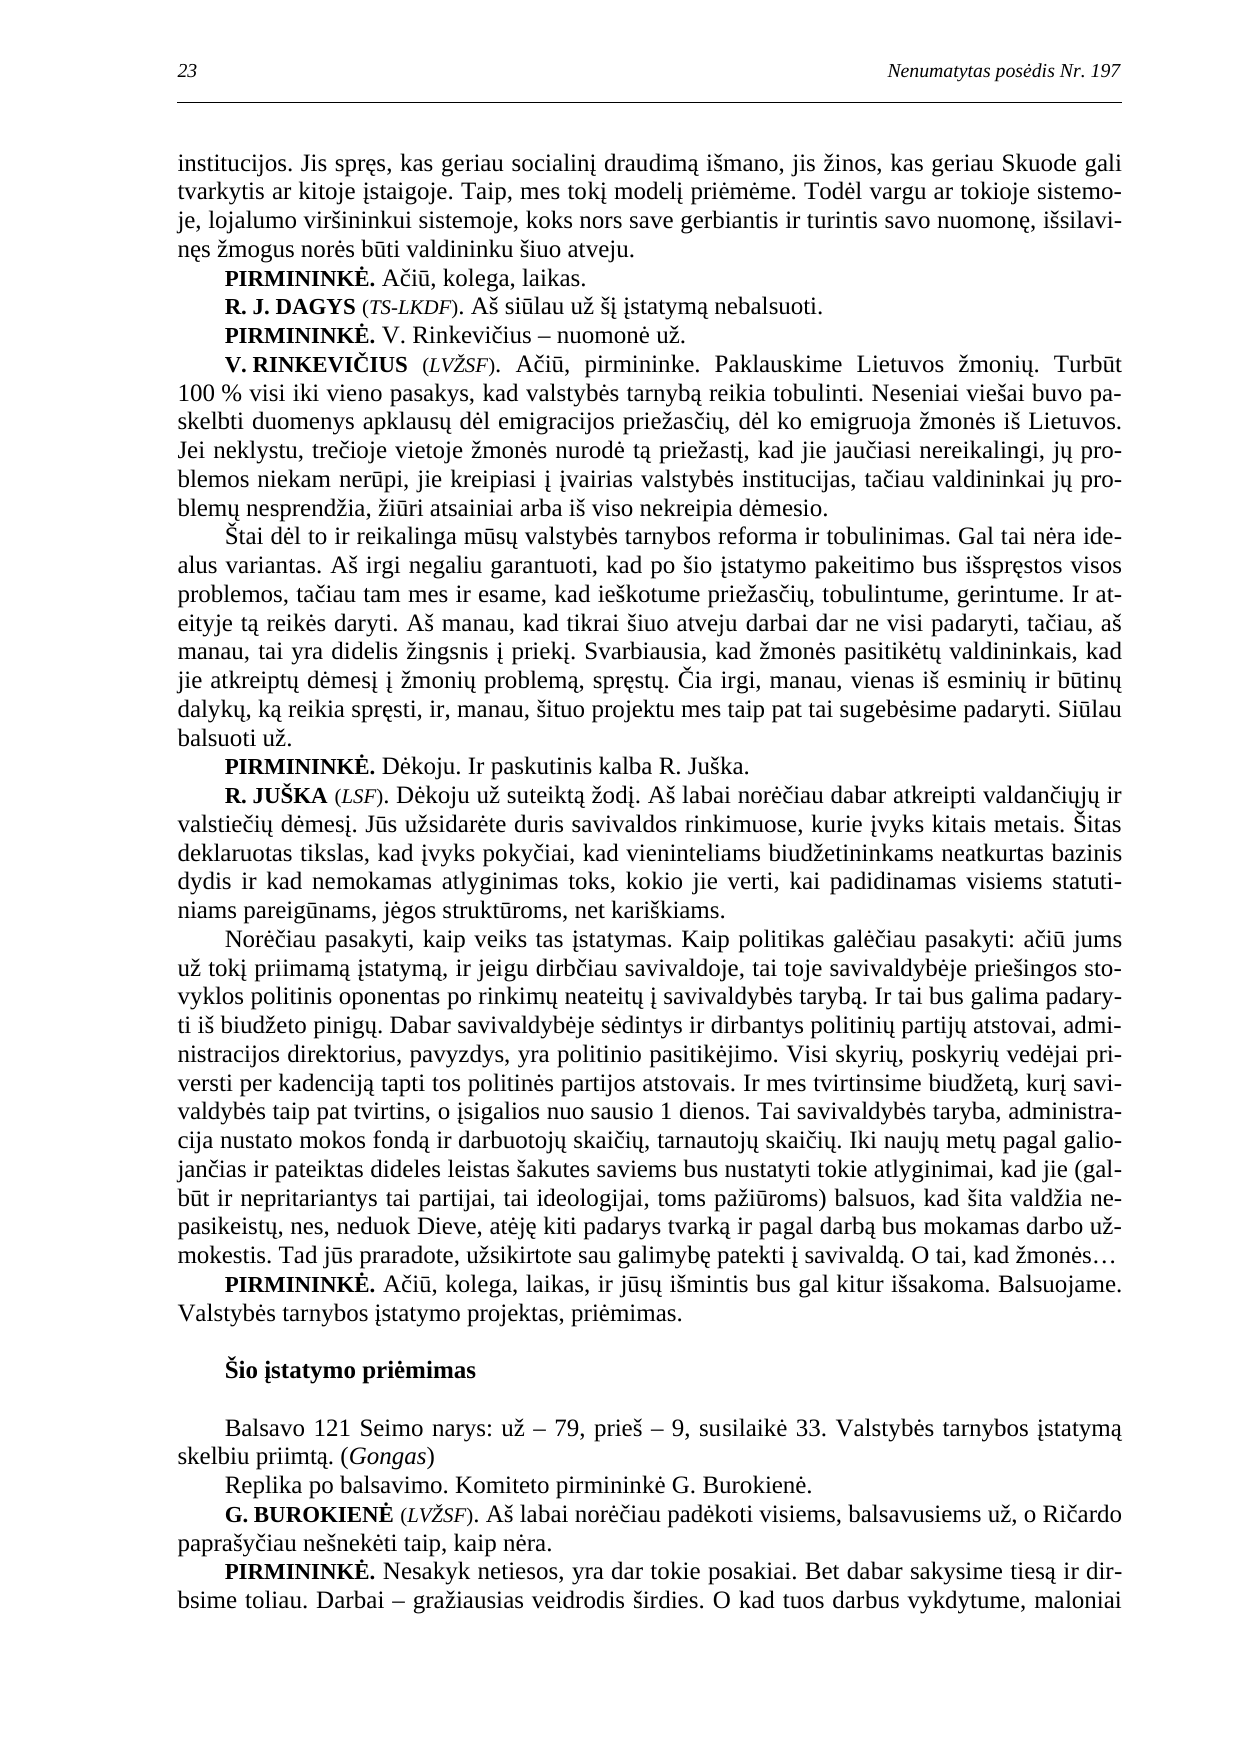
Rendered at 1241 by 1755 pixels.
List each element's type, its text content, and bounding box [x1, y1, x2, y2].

text PIRMININKĖ. Ačiū, ko­le­ga, lai­kas. [177, 263, 1122, 291]
text PIRMININKĖ. Ačiū, ko­le­ga, lai­kas, ir jū­sų iš­min­tis bus gal ki­tur iš­sa­ko­ma. Bal­suo­ja­me. Vals­ty­bės tar­ny­bos įsta­ty­mo pro­jek­tas, pri­ėmi­mas. [177, 1269, 1122, 1326]
text PIRMININKĖ. V. Rin­ke­vi­čius – nuo­mo­nė už. [177, 320, 1122, 349]
text R. J. DAGYS (TS-LKDF). Aš siū­lau už šį įsta­ty­mą ne­bal­suo­ti. [177, 291, 1122, 320]
text V. RINKEVIČIUS (LVŽSF). Ačiū, pir­mi­nin­ke. Pa­klaus­ki­me Lie­tu­vos žmo­nių. Tur­būt 100 % vi­si iki vie­no pa­sa­kys, kad vals­ty­bės tar­ny­bą rei­kia to­bu­lin­ti. Ne­se­niai vie­šai bu­vo pa­skelb­ti duo­me­nys ap­klau­sų dėl emig­ra­ci­jos prie­žas­čių, dėl ko emig­ruo­ja žmo­nės iš Lie­tu­vos. Jei ne­klys­tu, tre­čio­je vie­to­je žmo­nės nu­ro­dė tą prie­žas­tį, kad jie jau­čia­si ne­rei­ka­lin­gi, jų pro­ble­mos nie­kam ne­rū­pi, jie krei­pia­si į įvai­rias vals­ty­bės ins­ti­tu­ci­jas, ta­čiau val­di­nin­kai jų pro­ble­mų ne­spren­džia, žiū­ri at­sai­niai ar­ba iš vi­so ne­krei­pia dė­me­sio. [177, 349, 1122, 521]
text G. BUROKIENĖ (LVŽSF). Aš la­bai no­rė­čiau pa­dė­ko­ti vi­siems, bal­sa­vu­siems už, o Ri­čar­do pa­pra­šy­čiau neš­ne­kė­ti taip, kaip nė­ra. [177, 1499, 1122, 1556]
text Štai dėl to ir rei­ka­lin­ga mū­sų vals­ty­bės tar­ny­bos re­for­ma ir to­bu­li­ni­mas. Gal tai nė­ra ide­a­lus va­rian­tas. Aš ir­gi ne­ga­liu ga­ran­tuo­ti, kad po šio įsta­ty­mo pa­kei­ti­mo bus iš­­spręstos vi­sos pro­ble­mos, ta­čiau tam mes ir esa­me, kad ieš­ko­tu­me prie­žas­čių, to­bu­lin­tu­me, ge­rin­tu­me. Ir at­ei­ty­je tą rei­kės da­ry­ti. Aš ma­nau, kad tik­rai šiuo atveju dar­bai dar ne vi­si pa­da­ry­ti, ta­čiau, aš ma­nau, tai yra di­de­lis žings­nis į prie­kį. Svar­biau­sia, kad žmo­nės pa­si­ti­kė­tų val­di­nin­kais, kad jie at­kreip­tų dė­me­sį į žmo­nių pro­ble­mą, spręs­tų. Čia ir­gi, ma­nau, vie­nas iš es­mi­nių ir bū­ti­nų da­ly­kų, ką rei­kia spręs­ti, ir, ma­nau, ši­tuo pro­jek­tu mes taip pat tai su­ge­bė­si­me pa­da­ry­ti. Siū­lau bal­suo­ti už. [177, 521, 1122, 751]
text ins­ti­tu­ci­jos. Jis spręs, kas ge­riau so­cia­li­nį drau­di­mą iš­ma­no, jis ži­nos, kas ge­riau Skuo­de ga­li tvar­ky­tis ar ki­to­je įstai­go­je. Taip, mes to­kį mo­de­lį pri­ėmė­me. To­dėl var­gu ar to­kio­je sis­te­mo­je, lo­ja­lu­mo vir­ši­nin­kui sis­te­mo­je, koks nors sa­ve ger­bian­tis ir tu­rin­tis sa­vo nuo­mo­nę, iš­si­la­vi­nęs žmo­gus no­rės bū­ti val­di­nin­ku šiuo at­ve­ju. [177, 148, 1122, 263]
text Šio įsta­ty­mo pri­ėmi­mas [177, 1355, 1122, 1384]
text Re­pli­ka po bal­sa­vi­mo. Ko­mi­te­to pir­mi­nin­kė G. Bu­ro­kie­nė. [177, 1470, 1122, 1499]
text Bal­sa­vo 121 Sei­mo na­rys: už – 79, prieš – 9, su­si­lai­kė 33. Vals­ty­bės tar­ny­bos įsta­ty­mą skel­biu pri­im­tą. (Gon­gas) [177, 1413, 1122, 1470]
text PIRMININKĖ. Dė­ko­ju. Ir pas­ku­ti­nis kal­ba R. Juš­ka. [177, 751, 1122, 780]
text PIRMININKĖ. Ne­sa­kyk ne­tie­sos, yra dar to­kie po­sa­kiai. Bet da­bar sa­ky­si­me tie­są ir dir­bsi­me to­liau. Dar­bai – gra­žiau­sias veid­ro­dis šir­dies. O kad tuos dar­bus vyk­dy­tu­me, ma­lo­niai [177, 1556, 1122, 1614]
text No­rė­čiau pa­sa­ky­ti, kaip veiks tas įsta­ty­mas. Kaip po­li­ti­kas ga­lė­čiau pa­sa­ky­ti: ačiū jums už to­kį pri­ima­mą įsta­ty­mą, ir jei­gu dirb­čiau sa­vi­val­do­je, tai to­je sa­vi­val­dy­bė­je prie­šin­gos sto­vyk­los po­li­ti­nis opo­nen­tas po rin­ki­mų ne­at­ei­tų į sa­vi­val­dy­bės ta­ry­bą. Ir tai bus ga­li­ma pa­da­ry­ti iš biu­dže­to pi­ni­gų. Da­bar sa­vi­val­dy­bė­je sė­din­tys ir dir­ban­tys po­li­ti­nių par­ti­jų at­sto­vai, ad­mi­nist­ra­ci­jos di­rek­to­rius, pa­vyz­dys, yra po­li­ti­nio pa­si­ti­kė­ji­mo. Vi­si sky­rių, po­sky­rių ve­dė­jai pri­vers­ti per ka­den­ci­ją tap­ti tos po­li­ti­nės par­ti­jos at­sto­vais. Ir mes tvir­tin­si­me biu­dže­tą, ku­rį sa­vi­val­dy­bės taip pat tvir­tins, o įsi­ga­lios nuo sau­sio 1 die­nos. Tai sa­vi­val­dy­bės ta­ry­ba, ad­mi­nist­ra­ci­ja nu­sta­to mo­kos fon­dą ir dar­buo­to­jų skai­čių, tar­nau­to­jų skai­čių. Iki nau­jų me­tų pa­gal ga­lio­jan­čias ir pa­teik­tas di­de­les leis­tas ša­ku­tes sa­viems bus nu­sta­ty­ti to­kie at­ly­gi­ni­mai, kad jie (gal­būt ir ne­pri­ta­rian­tys tai par­ti­jai, tai ide­o­lo­gi­jai, toms pa­žiū­roms) bal­suos, kad ši­ta val­džia ne­pa­si­keis­tų, nes, ne­duok Die­ve, at­ėję ki­ti pa­da­rys tvar­ką ir pa­gal dar­bą bus mo­ka­mas dar­bo už­mo­kes­tis. Tad jūs pra­ra­do­te, už­si­kir­to­te sau ga­li­my­bę pa­tek­ti į sa­vi­val­dą. O tai, kad žmo­nės… [177, 924, 1122, 1269]
text R. JUŠKA (LSF). Dė­ko­ju už su­teik­tą žo­dį. Aš la­bai no­rė­čiau da­bar at­kreip­ti val­dan­čių­jų ir vals­tie­čių dė­me­sį. Jūs už­si­da­rė­te du­ris sa­vi­val­dos rin­ki­muo­se, ku­rie įvyks ki­tais me­tais. Ši­tas de­kla­ruo­tas tiks­las, kad įvyks po­ky­čiai, kad vie­nin­te­liams biu­dže­ti­nin­kams ne­at­kur­tas ba­zi­nis dy­dis ir kad ne­mo­ka­mas at­ly­gi­ni­mas toks, ko­kio jie ver­ti, kai pa­di­di­na­mas vi­siems sta­tu­ti­niams pa­rei­gū­nams, jė­gos struk­tū­roms, net ka­riš­kiams. [177, 780, 1122, 924]
